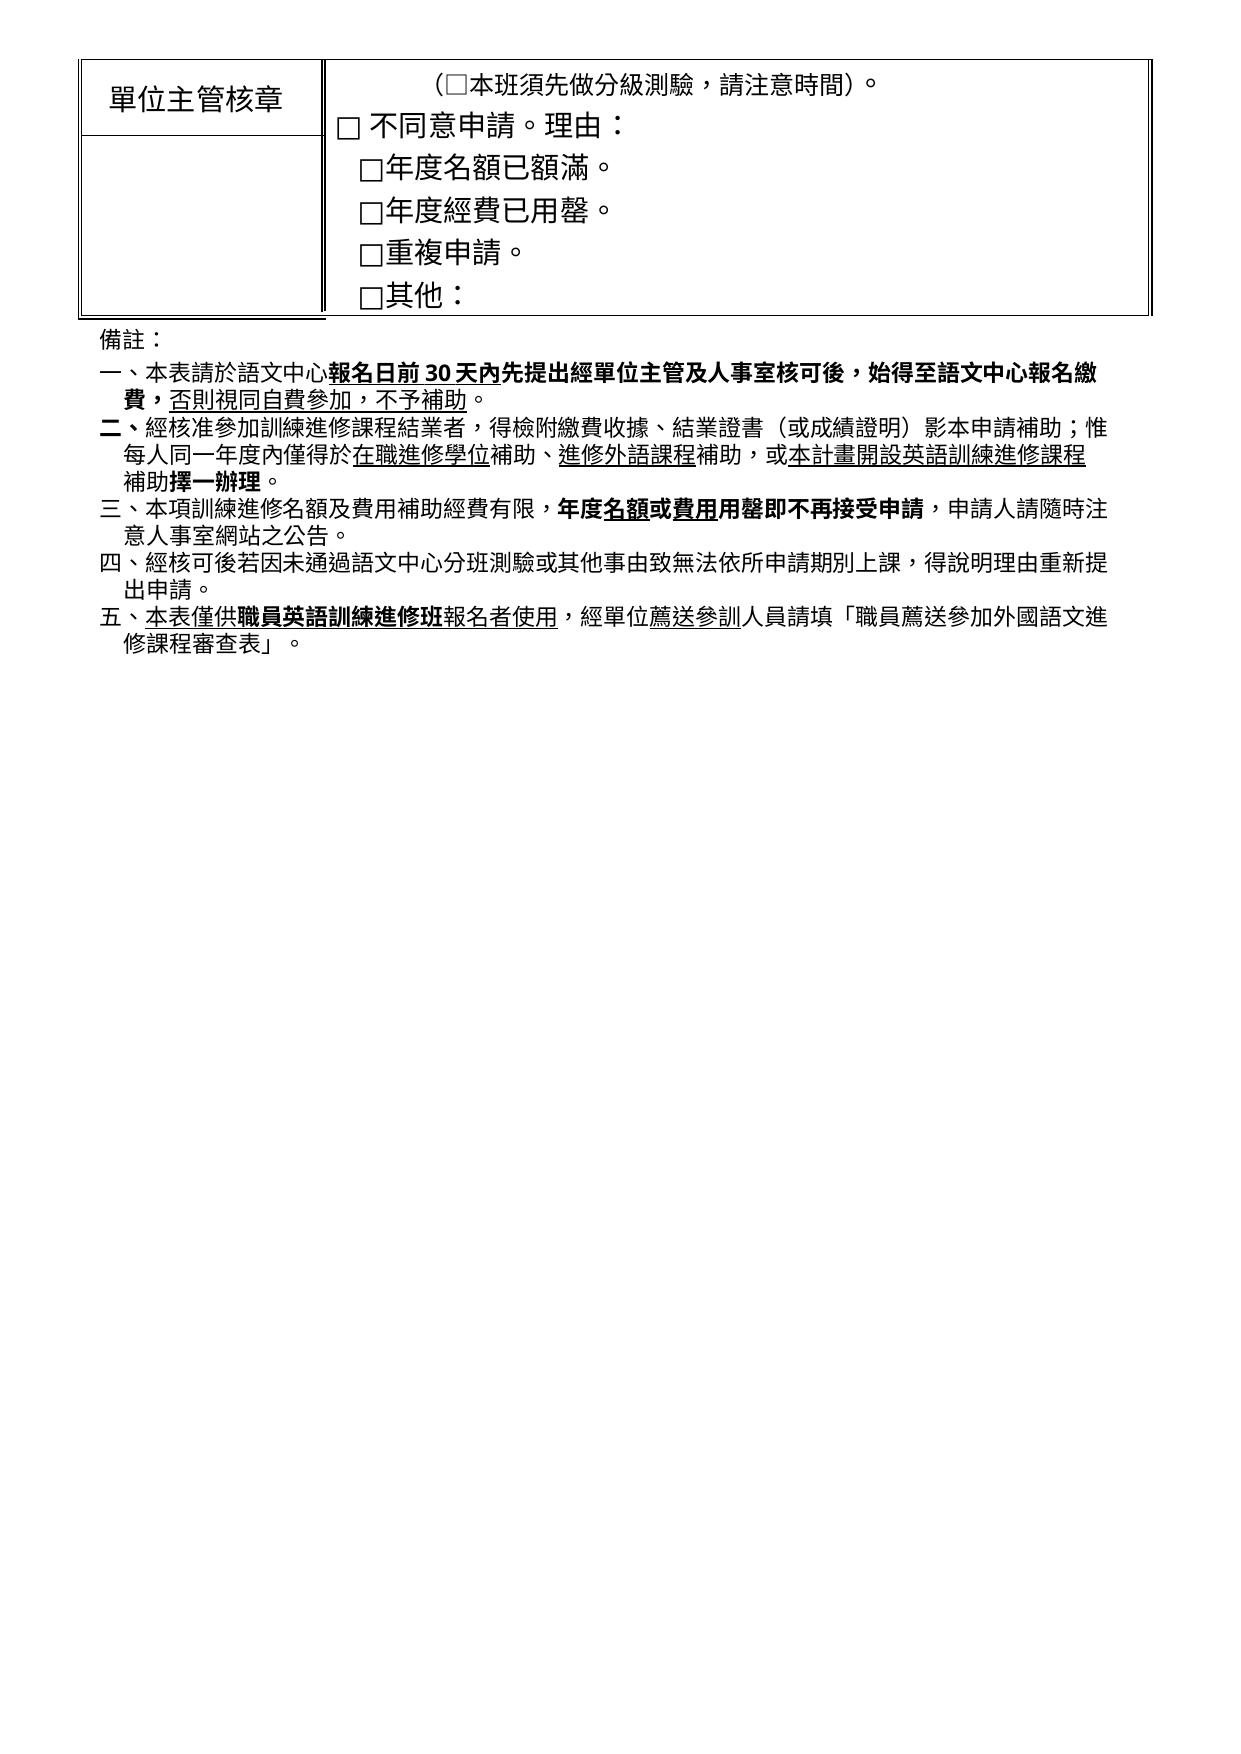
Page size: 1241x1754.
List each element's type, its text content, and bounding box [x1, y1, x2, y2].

text 意人事室網站之公告。 [99, 528, 1060, 548]
text 一、本表請於語文中心報名日前30天內先提出經單位主管及人事室核可後，始得至語文中心報名繳 [99, 365, 1112, 386]
text 四、經核可後若因未通過語文中心分班測驗或其他事由致無法依所申請期別上課，得說明理由重新提 [99, 555, 1112, 576]
text 每人同一年度內僅得於在職進修學位補助、進修外語課程補助，或本計畫開設英語訓練進修課程 [876, 446, 959, 465]
text 五、本表僅供職員英語訓練進修班報名者使用，經單位薦送參訓人員請填「職員薦送參加外國語文進 [99, 609, 1112, 630]
text 補助擇一辦理。 [99, 473, 1060, 494]
text 每人同一年度內僅得於在職進修學位補助、進修外語課程補助，或本計畫開設英語訓練進修課程 [680, 446, 799, 467]
text 修課程審查表」。 [99, 636, 1060, 657]
table_cell （□本班須先做分級測驗，請注意時間）。 □ 不同意申請。理由： □年度名額已額滿。 □年度經費已用罄。 □重複申請。 □其他： [323, 60, 1148, 315]
text 每人同一年度內僅得於在職進修學位補助、進修外語課程補助，或本計畫開設英語訓練進修課程 [620, 446, 665, 465]
table_cell 單位主管核章 [82, 60, 321, 135]
text 三、本項訓練進修名額及費用補助經費有限，年度名額或費用用罄即不再接受申請，申請人請隨時注 [99, 501, 611, 521]
text 費，否則視同自費參加，不予補助。 [99, 392, 1112, 413]
table_cell [82, 136, 323, 315]
text 三、本項訓練進修名額及費用補助經費有限，年度名額或費用用罄即不再接受申請，申請人請隨時注 [714, 501, 1112, 521]
text 每人同一年度內僅得於在職進修學位補助、進修外語課程補助，或本計畫開設英語訓練進修課程 [1070, 446, 1112, 467]
text 出申請。 [99, 582, 1060, 603]
text 備註： [99, 332, 1060, 353]
text 二、經核准參加訓練進修課程結業者，得檢附繳費收據、結業證書（或成績證明）影本申請補助；惟 [99, 419, 1112, 440]
text 每人同一年度內僅得於在職進修學位補助、進修外語課程補助，或本計畫開設英語訓練進修課程 [426, 446, 472, 465]
text 每人同一年度內僅得於在職進修學位補助、進修外語課程補助，或本計畫開設英語訓練進修課程 [473, 446, 585, 467]
text 每人同一年度內僅得於在職進修學位補助、進修外語課程補助，或本計畫開設英語訓練進修課程 [99, 446, 360, 467]
